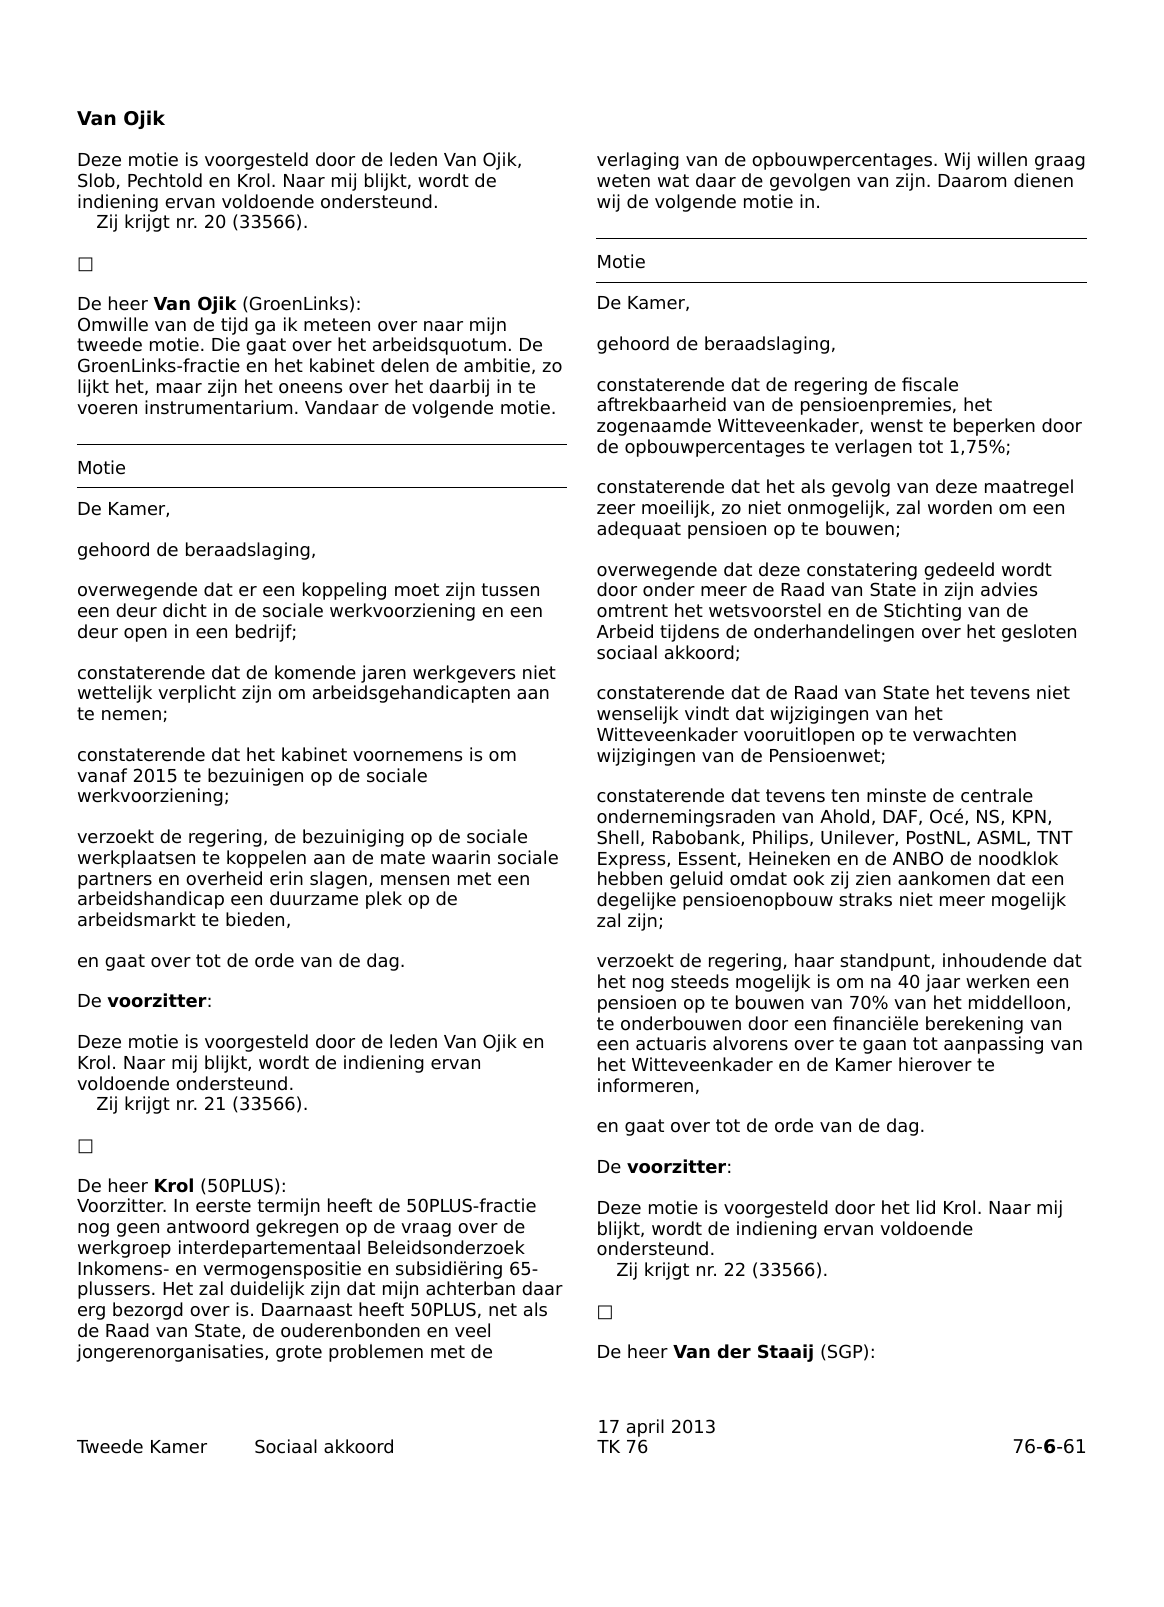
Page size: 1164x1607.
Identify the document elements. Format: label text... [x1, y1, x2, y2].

text Deze motie is voorgesteld door de leden Van Ojik, Slob, Pechtold en Krol. Naar mij blijkt, wordt de indiening ervan voldoende ondersteund. [77, 150, 567, 212]
text gehoord de beraadslaging, [596, 334, 1087, 354]
text De heer Van der Staaij (SGP): [596, 1341, 1087, 1362]
text verzoekt de regering, haar standpunt, inhoudende dat het nog steeds mogelijk is om na 40 jaar werken een pensioen op te bouwen van 70% van het middelloon, te onderbouwen door een financiële berekening van een actuaris alvorens over te gaan tot aanpassing van het Witteveenkader en de Kamer hierover te informeren, [596, 951, 1087, 1096]
text □ [77, 1135, 567, 1156]
text Voorzitter. In eerste termijn heeft de 50PLUS-fractie nog geen antwoord gekregen op de vraag over de werkgroep interdepartementaal Beleidsonderzoek Inkomens- en vermogenspositie en subsidiëring 65-plussers. Het zal duidelijk zijn dat mijn achterban daar erg bezorgd over is. Daarnaast heeft 50PLUS, net als de Raad van State, de ouderenbonden en veel jongerenorganisaties, grote problemen met de [77, 1196, 567, 1362]
text De Kamer, [596, 293, 1087, 314]
text gehoord de beraadslaging, [77, 539, 567, 560]
text Deze motie is voorgesteld door de leden Van Ojik en Krol. Naar mij blijkt, wordt de indiening ervan voldoende ondersteund. [77, 1032, 567, 1094]
text De Kamer, [77, 499, 567, 519]
text De heer Krol (50PLUS): [77, 1176, 567, 1196]
text en gaat over tot de orde van de dag. [596, 1116, 1087, 1137]
text Zij krijgt nr. 22 (33566). [596, 1260, 1087, 1281]
text De voorzitter: [596, 1157, 1087, 1178]
text Zij krijgt nr. 20 (33566). [77, 212, 567, 233]
text en gaat over tot de orde van de dag. [77, 951, 567, 971]
text □ [596, 1301, 1087, 1321]
text verlaging van de opbouwpercentages. Wij willen graag weten wat daar de gevolgen van zijn. Daarom dienen wij de volgende motie in. [596, 150, 1087, 212]
text constaterende dat het als gevolg van deze maatregel zeer moeilijk, zo niet onmogelijk, zal worden om een adequaat pensioen op te bouwen; [596, 477, 1087, 539]
text overwegende dat deze constatering gedeeld wordt door onder meer de Raad van State in zijn advies omtrent het wetsvoorstel en de Stichting van de Arbeid tijdens de onderhandelingen over het gesloten sociaal akkoord; [596, 559, 1087, 663]
text Motie [596, 252, 1087, 273]
text De heer Van Ojik (GroenLinks): [77, 294, 567, 314]
text constaterende dat de Raad van State het tevens niet wenselijk vindt dat wijzigingen van het Witteveenkader vooruitlopen op te verwachten wijzigingen van de Pensioenwet; [596, 683, 1087, 766]
text verzoekt de regering, de bezuiniging op de sociale werkplaatsen te koppelen aan de mate waarin sociale partners en overheid erin slagen, mensen met een arbeidshandicap een duurzame plek op de arbeidsmarkt te bieden, [77, 827, 567, 931]
text constaterende dat de regering de fiscale aftrekbaarheid van de pensioenpremies, het zogenaamde Witteveenkader, wenst te beperken door de opbouwpercentages te verlagen tot 1,75%; [596, 374, 1087, 457]
text Zij krijgt nr. 21 (33566). [77, 1094, 567, 1115]
text Omwille van de tijd ga ik meteen over naar mijn tweede motie. Die gaat over het arbeidsquotum. De GroenLinks-fractie en het kabinet delen de ambitie, zo lijkt het, maar zijn het oneens over het daarbij in te voeren instrumentarium. Vandaar de volgende motie. [77, 314, 567, 418]
text De voorzitter: [77, 991, 567, 1012]
text constaterende dat tevens ten minste de centrale ondernemingsraden van Ahold, DAF, Océ, NS, KPN, Shell, Rabobank, Philips, Unilever, PostNL, ASML, TNT Express, Essent, Heineken en de ANBO de noodklok hebben geluid omdat ook zij zien aankomen dat een degelijke pensioenopbouw straks niet meer mogelijk zal zijn; [596, 786, 1087, 931]
text Deze motie is voorgesteld door het lid Krol. Naar mij blijkt, wordt de indiening ervan voldoende ondersteund. [596, 1198, 1087, 1260]
text overwegende dat er een koppeling moet zijn tussen een deur dicht in de sociale werkvoorziening en een deur open in een bedrijf; [77, 580, 567, 642]
text constaterende dat het kabinet voornemens is om vanaf 2015 te bezuinigen op de sociale werkvoorziening; [77, 745, 567, 807]
text □ [77, 253, 567, 274]
text Motie [77, 458, 567, 479]
text constaterende dat de komende jaren werkgevers niet wettelijk verplicht zijn om arbeidsgehandicapten aan te nemen; [77, 662, 567, 725]
